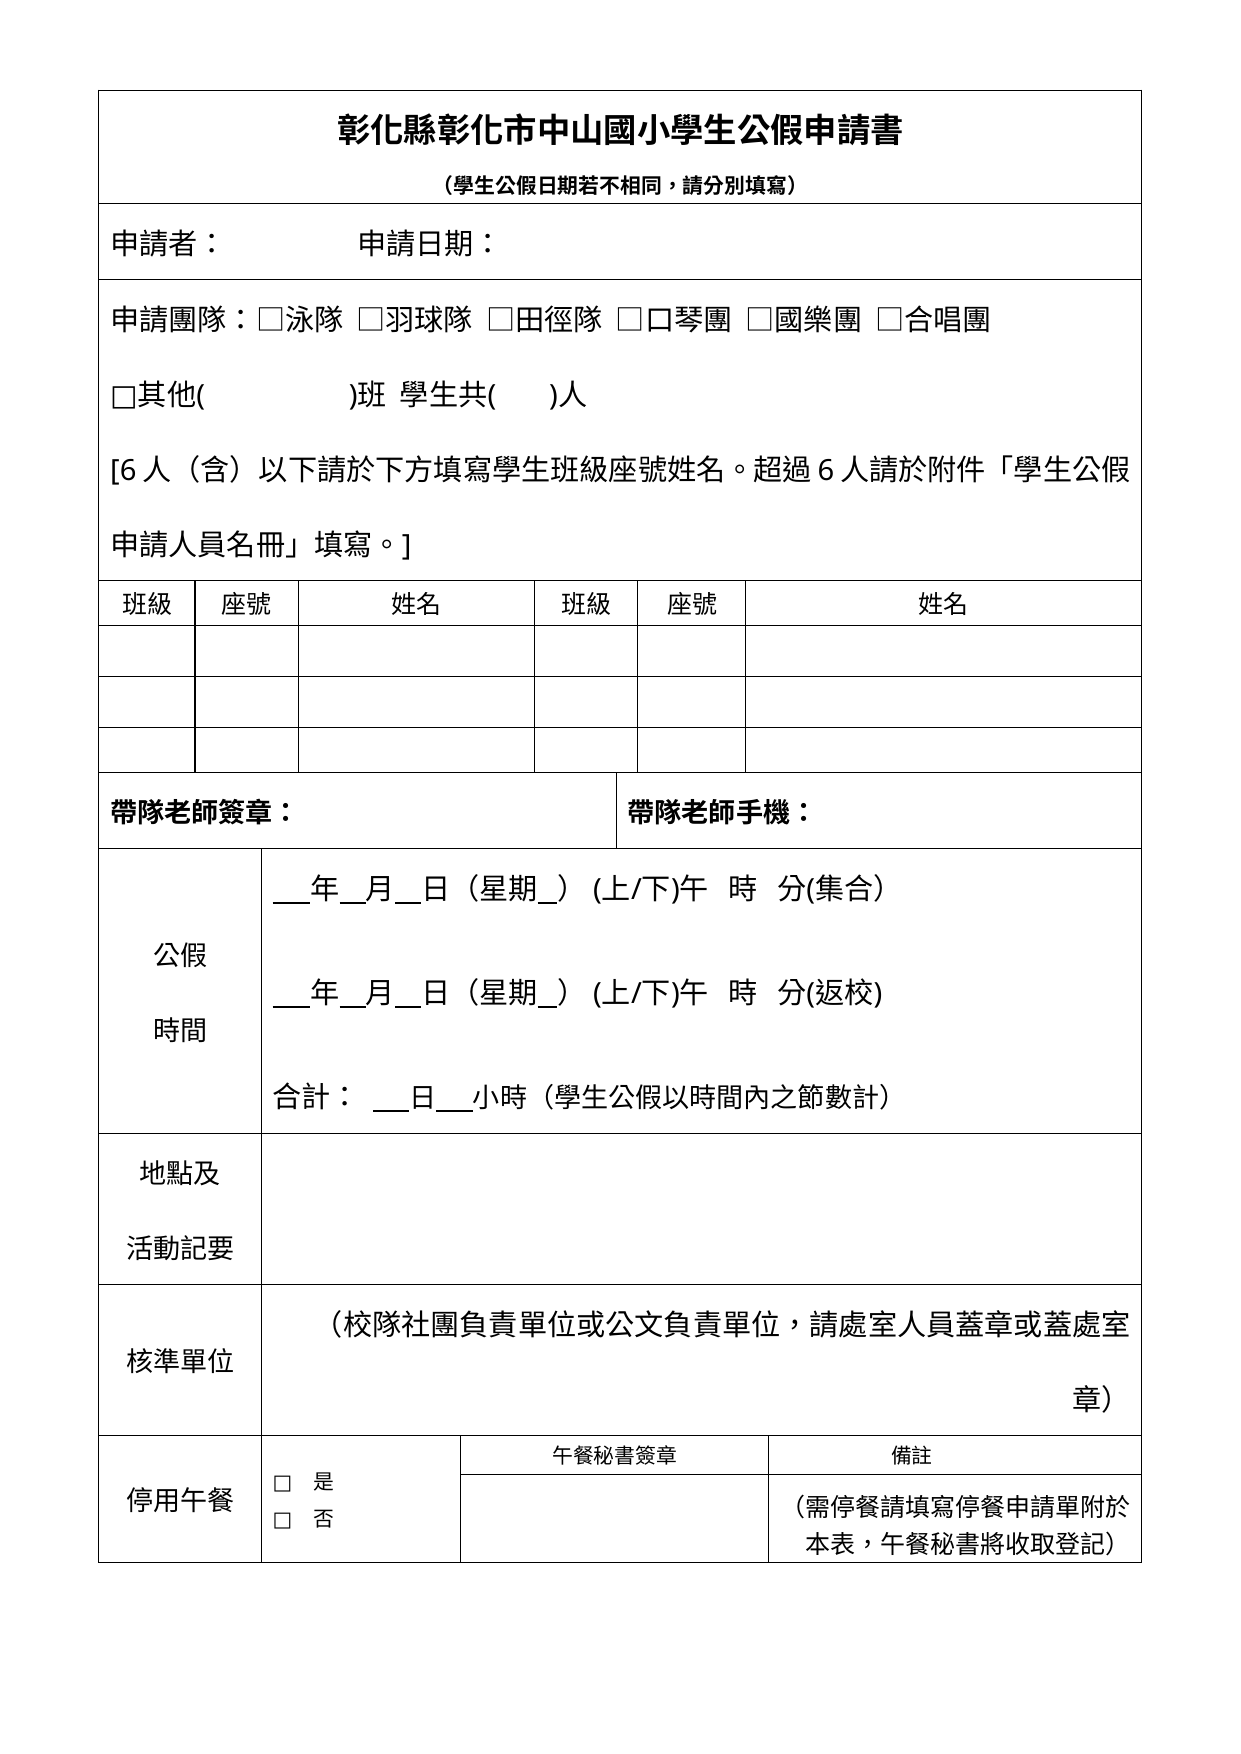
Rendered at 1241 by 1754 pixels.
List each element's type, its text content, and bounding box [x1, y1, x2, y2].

table_cell 公假 時間 [99, 849, 261, 1133]
table_cell [535, 728, 637, 772]
table_header 彰化縣彰化市中山國小學生公假申請書 （學生公假日期若不相同，請分別填寫） [99, 91, 1141, 203]
table_cell 年 月 日（星期 ） (上/下)午 時 分(集合） 年 月 日（星期 ） (上/下)午 時 分(返校) 合計： 日 小時（學生公假以時間內之節數計） [262, 849, 1141, 1133]
table_cell [262, 1134, 1141, 1284]
table_cell 姓名 [299, 581, 534, 625]
table_cell □ 是 □ 否 [262, 1436, 460, 1562]
table_cell 座號 [638, 581, 745, 625]
table_cell 姓名 [746, 581, 1141, 625]
table_cell 備註 [769, 1436, 1141, 1474]
table_cell [99, 728, 194, 772]
table_cell [196, 677, 298, 727]
table_cell [196, 626, 298, 676]
table_cell （校隊社團負責單位或公文負責單位，請處室人員蓋章或蓋處室章） [262, 1285, 1141, 1435]
table_cell 午餐秘書簽章 [461, 1436, 768, 1474]
table_cell [299, 728, 534, 772]
table_cell [746, 728, 1141, 772]
table_cell 帶隊老師簽章： [99, 773, 616, 848]
table_cell [638, 728, 745, 772]
table_cell 班級 [535, 581, 637, 625]
table_cell 停用午餐 [99, 1436, 261, 1562]
table_cell [99, 626, 194, 676]
table_cell [99, 677, 194, 727]
table_cell [746, 626, 1141, 676]
table_cell 申請團隊：□泳隊 □羽球隊 □田徑隊 □口琴團 □國樂團 □合唱團 □其他( )班 學生共( )人 [6人（含）以下請於下方填寫學生班級座號姓名。超過6人請於附件「學生公假申請人員名冊」填寫。] [99, 280, 1141, 580]
table_cell [638, 626, 745, 676]
table_cell [638, 677, 745, 727]
table_cell [196, 728, 298, 772]
table_cell [461, 1475, 768, 1562]
table_cell 核準單位 [99, 1285, 261, 1435]
table_cell [299, 626, 534, 676]
table_cell （需停餐請填寫停餐申請單附於本表，午餐秘書將收取登記） [769, 1475, 1141, 1562]
table_cell [746, 677, 1141, 727]
table_cell [535, 677, 637, 727]
table_cell 帶隊老師手機： [617, 773, 1141, 848]
table_cell 申請者： 申請日期： [99, 204, 1141, 279]
table_cell [299, 677, 534, 727]
table_cell 班級 [99, 581, 194, 625]
table_cell 地點及 活動記要 [99, 1134, 261, 1284]
table_cell [535, 626, 637, 676]
table_cell 座號 [196, 581, 298, 625]
